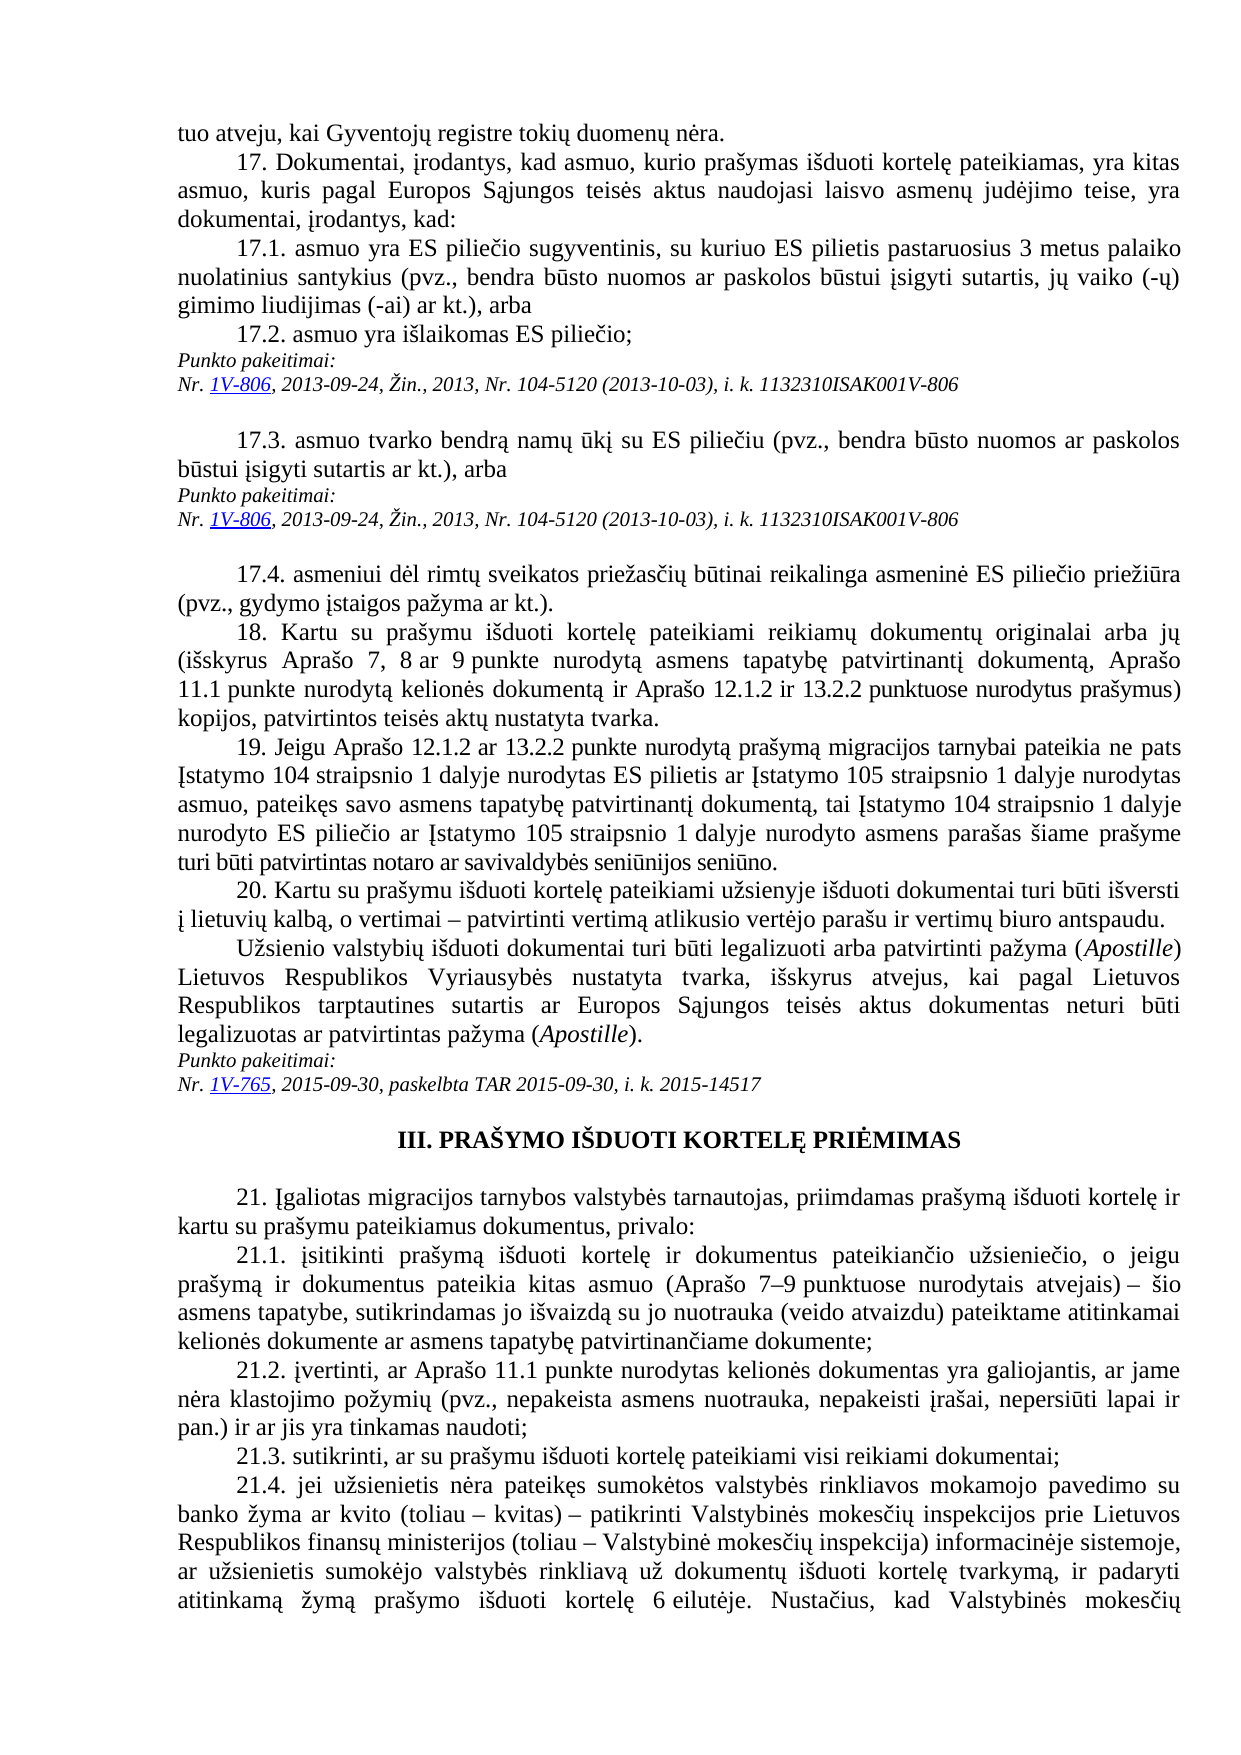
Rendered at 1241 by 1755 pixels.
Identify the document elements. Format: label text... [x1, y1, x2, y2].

text Punkto pakeitimai: [177, 482, 1181, 507]
text 17.2. asmuo yra išlaikomas ES piliečio; [177, 319, 1181, 348]
text 21.1. įsitikinti prašymą išduoti kortelę ir dokumentus pateikiančio užsieniečio, o jeigu prašymą ir dokumentus pateikia kitas asmuo (Aprašo 7–9 punktuose nurodytais atvejais) – šio asmens tapatybe, sutikrindamas jo išvaizdą su jo nuotrauka (veido atvaizdu) pateiktame atitinkamai kelionės dokumente ar asmens tapatybę patvirtinančiame dokumente; [177, 1240, 1181, 1355]
text Užsienio valstybių išduoti dokumentai turi būti legalizuoti arba patvirtinti pažyma (Apostille) Lietuvos Respublikos Vyriausybės nustatyta tvarka, išskyrus atvejus, kai pagal Lietuvos Respublikos tarptautines sutartis ar Europos Sąjungos teisės aktus dokumentas neturi būti legalizuotas ar patvirtintas pažyma (Apostille). [177, 933, 1181, 1048]
text tuo atveju, kai Gyventojų registre tokių duomenų nėra. [177, 118, 1181, 147]
text 17.4. asmeniui dėl rimtų sveikatos priežasčių būtinai reikalinga asmeninė ES piliečio priežiūra (pvz., gydymo įstaigos pažyma ar kt.). [177, 559, 1181, 617]
text Punkto pakeitimai: [177, 348, 1181, 372]
text 21.3. sutikrinti, ar su prašymu išduoti kortelę pateikiami visi reikiami dokumentai; [177, 1441, 1181, 1470]
text 21. Įgaliotas migracijos tarnybos valstybės tarnautojas, priimdamas prašymą išduoti kortelę ir kartu su prašymu pateikiamus dokumentus, privalo: [177, 1182, 1181, 1240]
text 18. Kartu su prašymu išduoti kortelę pateikiami reikiamų dokumentų originalai arba jų (išskyrus Aprašo 7, 8 ar 9 punkte nurodytą asmens tapatybę patvirtinantį dokumentą, Aprašo 11.1 punkte nurodytą kelionės dokumentą ir Aprašo 12.1.2 ir 13.2.2 punktuose nurodytus prašymus) kopijos, patvirtintos teisės aktų nustatyta tvarka. [177, 617, 1181, 732]
text 21.2. įvertinti, ar Aprašo 11.1 punkte nurodytas kelionės dokumentas yra galiojantis, ar jame nėra klastojimo požymių (pvz., nepakeista asmens nuotrauka, nepakeisti įrašai, nepersiūti lapai ir pan.) ir ar jis yra tinkamas naudoti; [177, 1355, 1181, 1441]
text 19. Jeigu Aprašo 12.1.2 ar 13.2.2 punkte nurodytą prašymą migracijos tarnybai pateikia ne pats Įstatymo 104 straipsnio 1 dalyje nurodytas ES pilietis ar Įstatymo 105 straipsnio 1 dalyje nurodytas asmuo, pateikęs savo asmens tapatybę patvirtinantį dokumentą, tai Įstatymo 104 straipsnio 1 dalyje nurodyto ES piliečio ar Įstatymo 105 straipsnio 1 dalyje nurodyto asmens parašas šiame prašyme turi būti patvirtintas notaro ar savivaldybės seniūnijos seniūno. [177, 732, 1181, 876]
text Punkto pakeitimai: [177, 1048, 1181, 1072]
text Nr. 1V-765, 2015-09-30, paskelbta TAR 2015-09-30, i. k. 2015-14517 [177, 1072, 1181, 1096]
text Nr. 1V-806, 2013-09-24, Žin., 2013, Nr. 104-5120 (2013-10-03), i. k. 1132310ISAK001V-806 [177, 372, 1181, 396]
text 21.4. jei užsienietis nėra pateikęs sumokėtos valstybės rinkliavos mokamojo pavedimo su banko žyma ar kvito (toliau – kvitas) – patikrinti Valstybinės mokesčių inspekcijos prie Lietuvos Respublikos finansų ministerijos (toliau – Valstybinė mokesčių inspekcija) informacinėje sistemoje, ar užsienietis sumokėjo valstybės rinkliavą už dokumentų išduoti kortelę tvarkymą, ir padaryti atitinkamą žymą prašymo išduoti kortelę 6 eilutėje. Nustačius, kad Valstybinės mokesčių [177, 1470, 1181, 1614]
text 20. Kartu su prašymu išduoti kortelę pateikiami užsienyje išduoti dokumentai turi būti išversti į lietuvių kalbą, o vertimai – patvirtinti vertimą atlikusio vertėjo parašu ir vertimų biuro antspaudu. [177, 876, 1181, 933]
text 17.3. asmuo tvarko bendrą namų ūkį su ES piliečiu (pvz., bendra būsto nuomos ar paskolos būstui įsigyti sutartis ar kt.), arba [177, 425, 1181, 482]
text 17.1. asmuo yra ES piliečio sugyventinis, su kuriuo ES pilietis pastaruosius 3 metus palaiko nuolatinius santykius (pvz., bendra būsto nuomos ar paskolos būstui įsigyti sutartis, jų vaiko (-ų) gimimo liudijimas (-ai) ar kt.), arba [177, 233, 1181, 319]
text 17. Dokumentai, įrodantys, kad asmuo, kurio prašymas išduoti kortelę pateikiamas, yra kitas asmuo, kuris pagal Europos Sąjungos teisės aktus naudojasi laisvo asmenų judėjimo teise, yra dokumentai, įrodantys, kad: [177, 147, 1181, 233]
text Nr. 1V-806, 2013-09-24, Žin., 2013, Nr. 104-5120 (2013-10-03), i. k. 1132310ISAK001V-806 [177, 507, 1181, 531]
text III. PRAŠYMO IŠDUOTI KORTELĘ PRIĖMIMAS [177, 1125, 1181, 1154]
